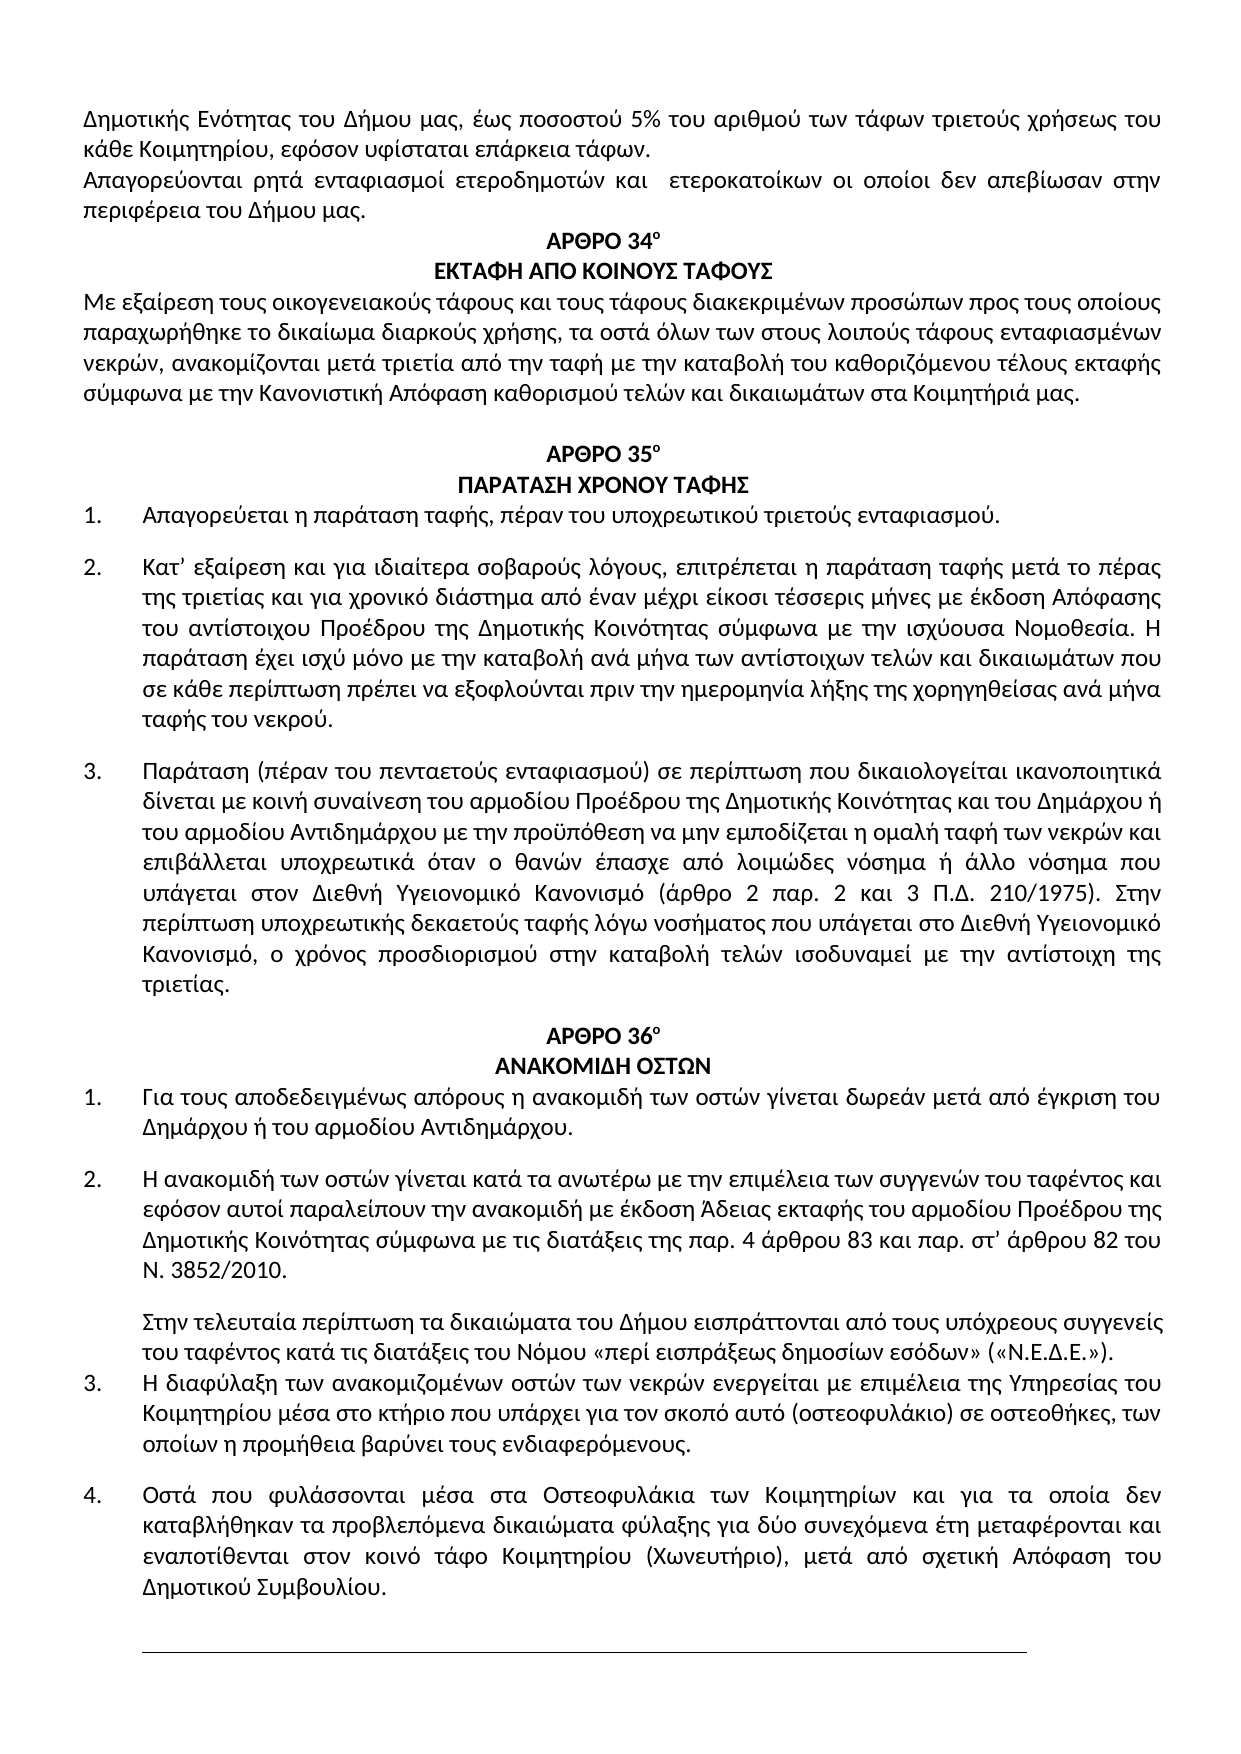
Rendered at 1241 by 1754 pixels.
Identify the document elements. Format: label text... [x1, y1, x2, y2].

text Δημοτικής Ενότητας του Δήμου μας, έως ποσοστού 5% του αριθμού των τάφων τριετούς χρήσεως του κάθε Κοιμητηρίου, εφόσον υφίσταται επάρκεια τάφων. [83, 103, 1163, 164]
list Παράταση (πέραν του πενταετούς ενταφιασμού) σε περίπτωση που δικαιολογείται ικανοποιητικά δίνεται με κοινή συναίνεση του αρμοδίου Προέδρου της Δημοτικής Κοινότητας και του Δημάρχου ή του αρμοδίου Αντιδημάρχου με την προϋπόθεση να μην εμποδίζεται η ομαλή ταφή των νεκρών και επιβάλλεται υποχρεωτικά όταν ο θανών έπασχε από λοιμώδες νόσημα ή άλλο νόσημα που υπάγεται στον Διεθνή Υγειονομικό Κανονισμό (άρθρο 2 παρ. 2 και 3 Π.Δ. 210/1975). Στην περίπτωση υποχρεωτικής δεκαετούς ταφής λόγω νοσήματος που υπάγεται στο Διεθνή Υγειονομικό Κανονισμό, ο χρόνος προσδιορισμού στην καταβολή τελών ισοδυναμεί με την αντίστοιχη της τριετίας. [83, 755, 1163, 999]
text Απαγορεύονται ρητά ενταφιασμοί ετεροδημοτών και ετεροκατοίκων οι οποίοι δεν απεβίωσαν στην περιφέρεια του Δήμου μας. [83, 164, 1163, 225]
list Η ανακομιδή των οστών γίνεται κατά τα ανωτέρω με την επιμέλεια των συγγενών του ταφέντος και εφόσον αυτοί παραλείπουν την ανακομιδή με έκδοση Άδειας εκταφής του αρμοδίου Προέδρου της Δημοτικής Κοινότητας σύμφωνα με τις διατάξεις της παρ. 4 άρθρου 83 και παρ. στ’ άρθρου 82 του Ν. 3852/2010. [83, 1163, 1163, 1285]
text Στην τελευταία περίπτωση τα δικαιώματα του Δήμου εισπράττονται από τους υπόχρεους συγγενείς του ταφέντος κατά τις διατάξεις του Νόμου «περί εισπράξεως δημοσίων εσόδων» («Ν.Ε.Δ.Ε.»). [142, 1306, 1164, 1367]
text Με εξαίρεση τους οικογενειακούς τάφους και τους τάφους διακεκριμένων προσώπων προς τους οποίους παραχωρήθηκε το δικαίωμα διαρκούς χρήσης, τα οστά όλων των στους λοιπούς τάφους ενταφιασμένων νεκρών, ανακομίζονται μετά τριετία από την ταφή με την καταβολή του καθοριζόμενου τέλους εκταφής σύμφωνα με την Κανονιστική Απόφαση καθορισμού τελών και δικαιωμάτων στα Κοιμητήριά μας. [83, 286, 1163, 408]
text ΑΡΘΡΟ 35ο [142, 438, 1064, 469]
list Η διαφύλαξη των ανακομιζομένων οστών των νεκρών ενεργείται με επιμέλεια της Υπηρεσίας του Κοιμητηρίου μέσα στο κτήριο που υπάρχει για τον σκοπό αυτό (οστεοφυλάκιο) σε οστεοθήκες, των οποίων η προμήθεια βαρύνει τους ενδιαφερόμενους. [83, 1367, 1163, 1458]
text ΑΡΘΡΟ 36ο ΑΝΑΚΟΜΙΔΗ ΟΣΤΩΝ [142, 1020, 1064, 1081]
text ΑΡΘΡΟ 34ο ΕΚΤΑΦΗ ΑΠΟ ΚΟΙΝΟΥΣ ΤΑΦΟΥΣ [142, 225, 1064, 286]
list Οστά που φυλάσσονται μέσα στα Οστεοφυλάκια των Κοιμητηρίων και για τα οποία δεν καταβλήθηκαν τα προβλεπόμενα δικαιώματα φύλαξης για δύο συνεχόμενα έτη μεταφέρονται και εναποτίθενται στον κοινό τάφο Κοιμητηρίου (Χωνευτήριο), μετά από σχετική Απόφαση του Δημοτικού Συμβουλίου. [83, 1479, 1163, 1601]
text ΠΑΡΑΤΑΣΗ ΧΡΟΝΟΥ ΤΑΦΗΣ [142, 469, 1064, 499]
list Κατ’ εξαίρεση και για ιδιαίτερα σοβαρούς λόγους, επιτρέπεται η παράταση ταφής μετά το πέρας της τριετίας και για χρονικό διάστημα από έναν μέχρι είκοσι τέσσερις μήνες με έκδοση Απόφασης του αντίστοιχου Προέδρου της Δημοτικής Κοινότητας σύμφωνα με την ισχύουσα Νομοθεσία. Η παράταση έχει ισχύ μόνο με την καταβολή ανά μήνα των αντίστοιχων τελών και δικαιωμάτων που σε κάθε περίπτωση πρέπει να εξοφλούνται πριν την ημερομηνία λήξης της χορηγηθείσας ανά μήνα ταφής του νεκρού. [83, 551, 1163, 734]
list Για τους αποδεδειγμένως απόρους η ανακομιδή των οστών γίνεται δωρεάν μετά από έγκριση του Δημάρχου ή του αρμοδίου Αντιδημάρχου. [83, 1081, 1163, 1142]
list Απαγορεύεται η παράταση ταφής, πέραν του υποχρεωτικού τριετούς ενταφιασμού. [83, 499, 1163, 530]
